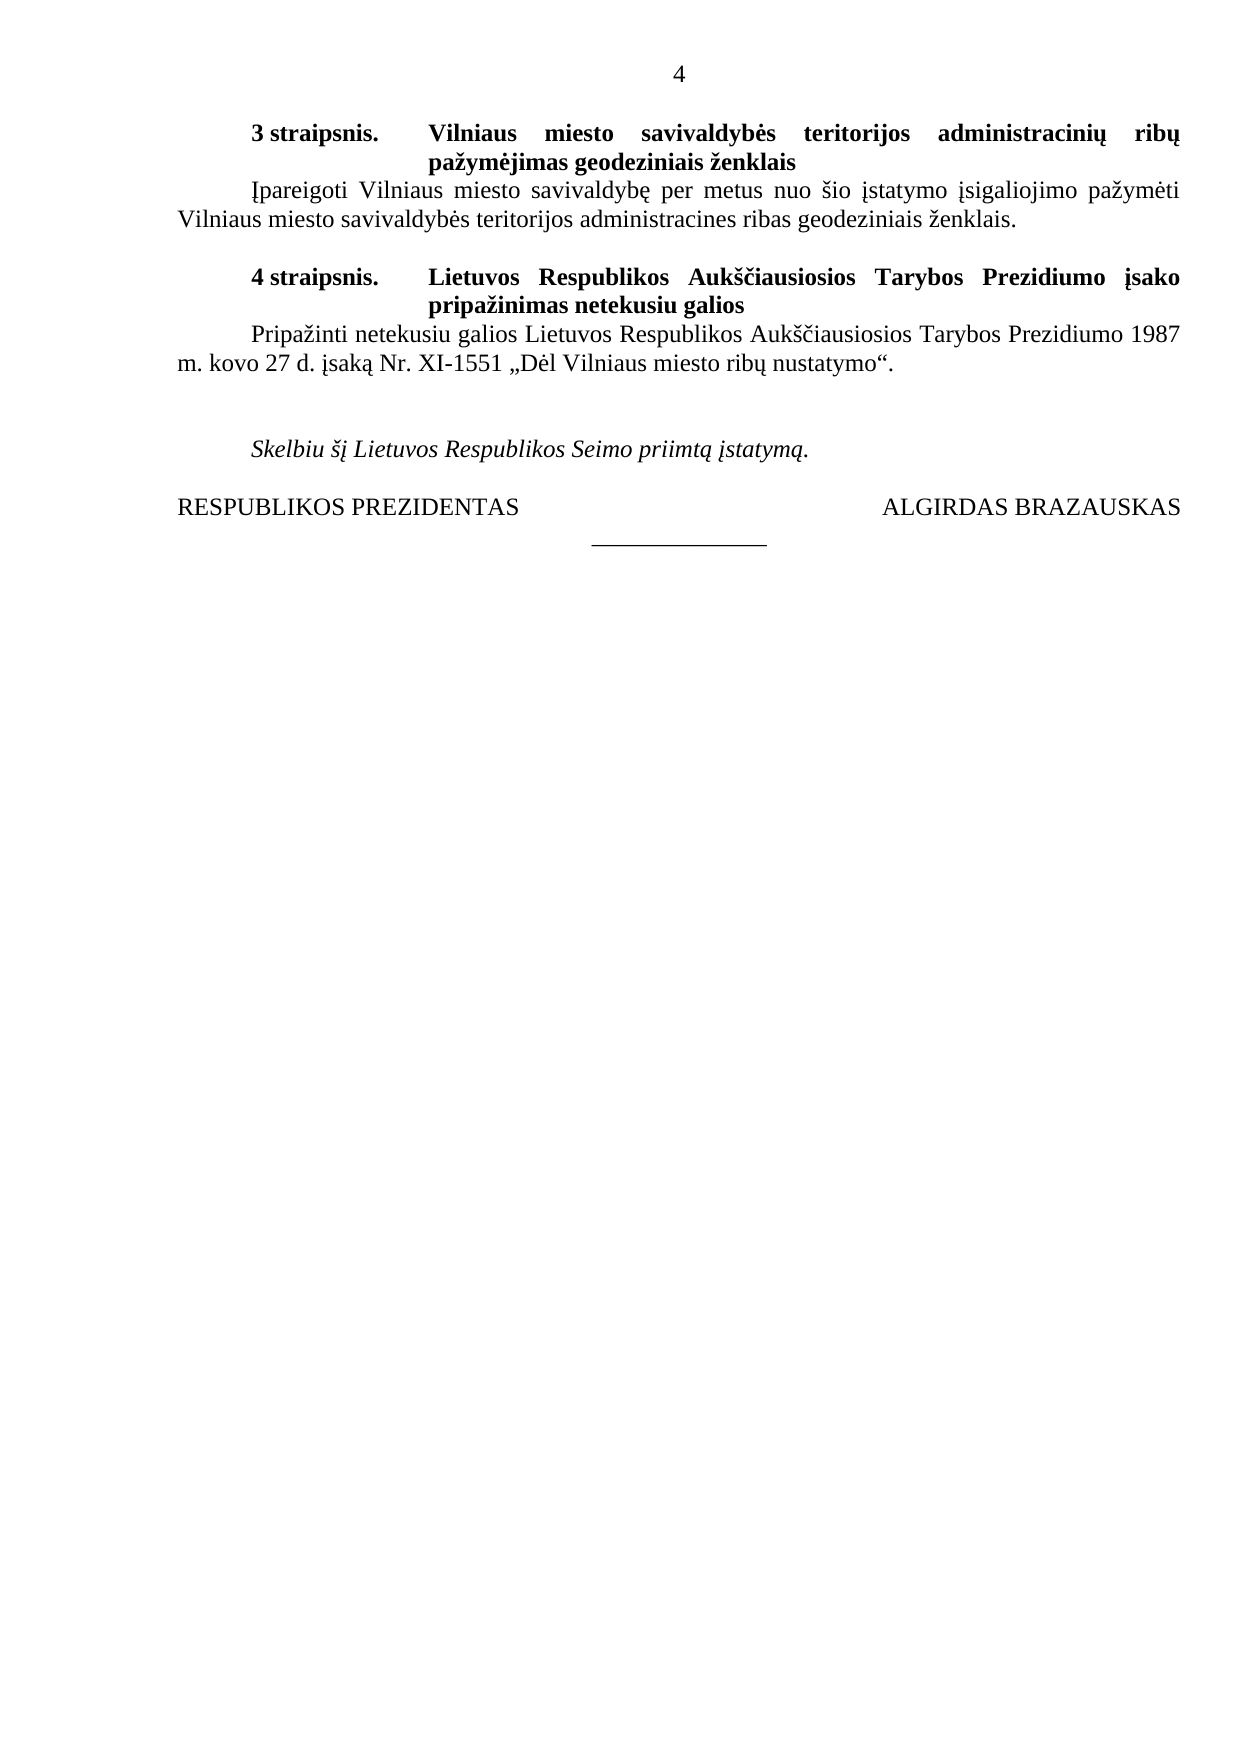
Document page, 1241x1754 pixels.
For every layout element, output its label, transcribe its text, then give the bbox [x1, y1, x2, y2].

text Skelbiu šį Lietuvos Respublikos Seimo priimtą įstatymą. [177, 434, 1181, 463]
text RESPUBLIKOS PREZIDENTAS ALGIRDAS BRAZAUSKAS [177, 492, 1181, 521]
text Pripažinti netekusiu galios Lietuvos Respublikos Aukščiausiosios Tarybos Prezidiumo 1987 m. kovo 27 d. įsaką Nr. XI-1551 „Dėl Vilniaus miesto ribų nustatymo“. [177, 319, 1181, 377]
text ______________ [177, 521, 1181, 549]
text Įpareigoti Vilniaus miesto savivaldybę per metus nuo šio įstatymo įsigaliojimo pažymėti Vilniaus miesto savivaldybės teritorijos administracines ribas geodeziniais ženklais. [177, 176, 1181, 233]
text 4 straipsnis. Lietuvos Respublikos Aukščiausiosios Tarybos Prezidiumo įsako pripažinimas netekusiu galios [251, 262, 1181, 319]
text 3 straipsnis. Vilniaus miesto savivaldybės teritorijos administracinių ribų pažymėjimas geodeziniais ženklais [251, 118, 1181, 176]
